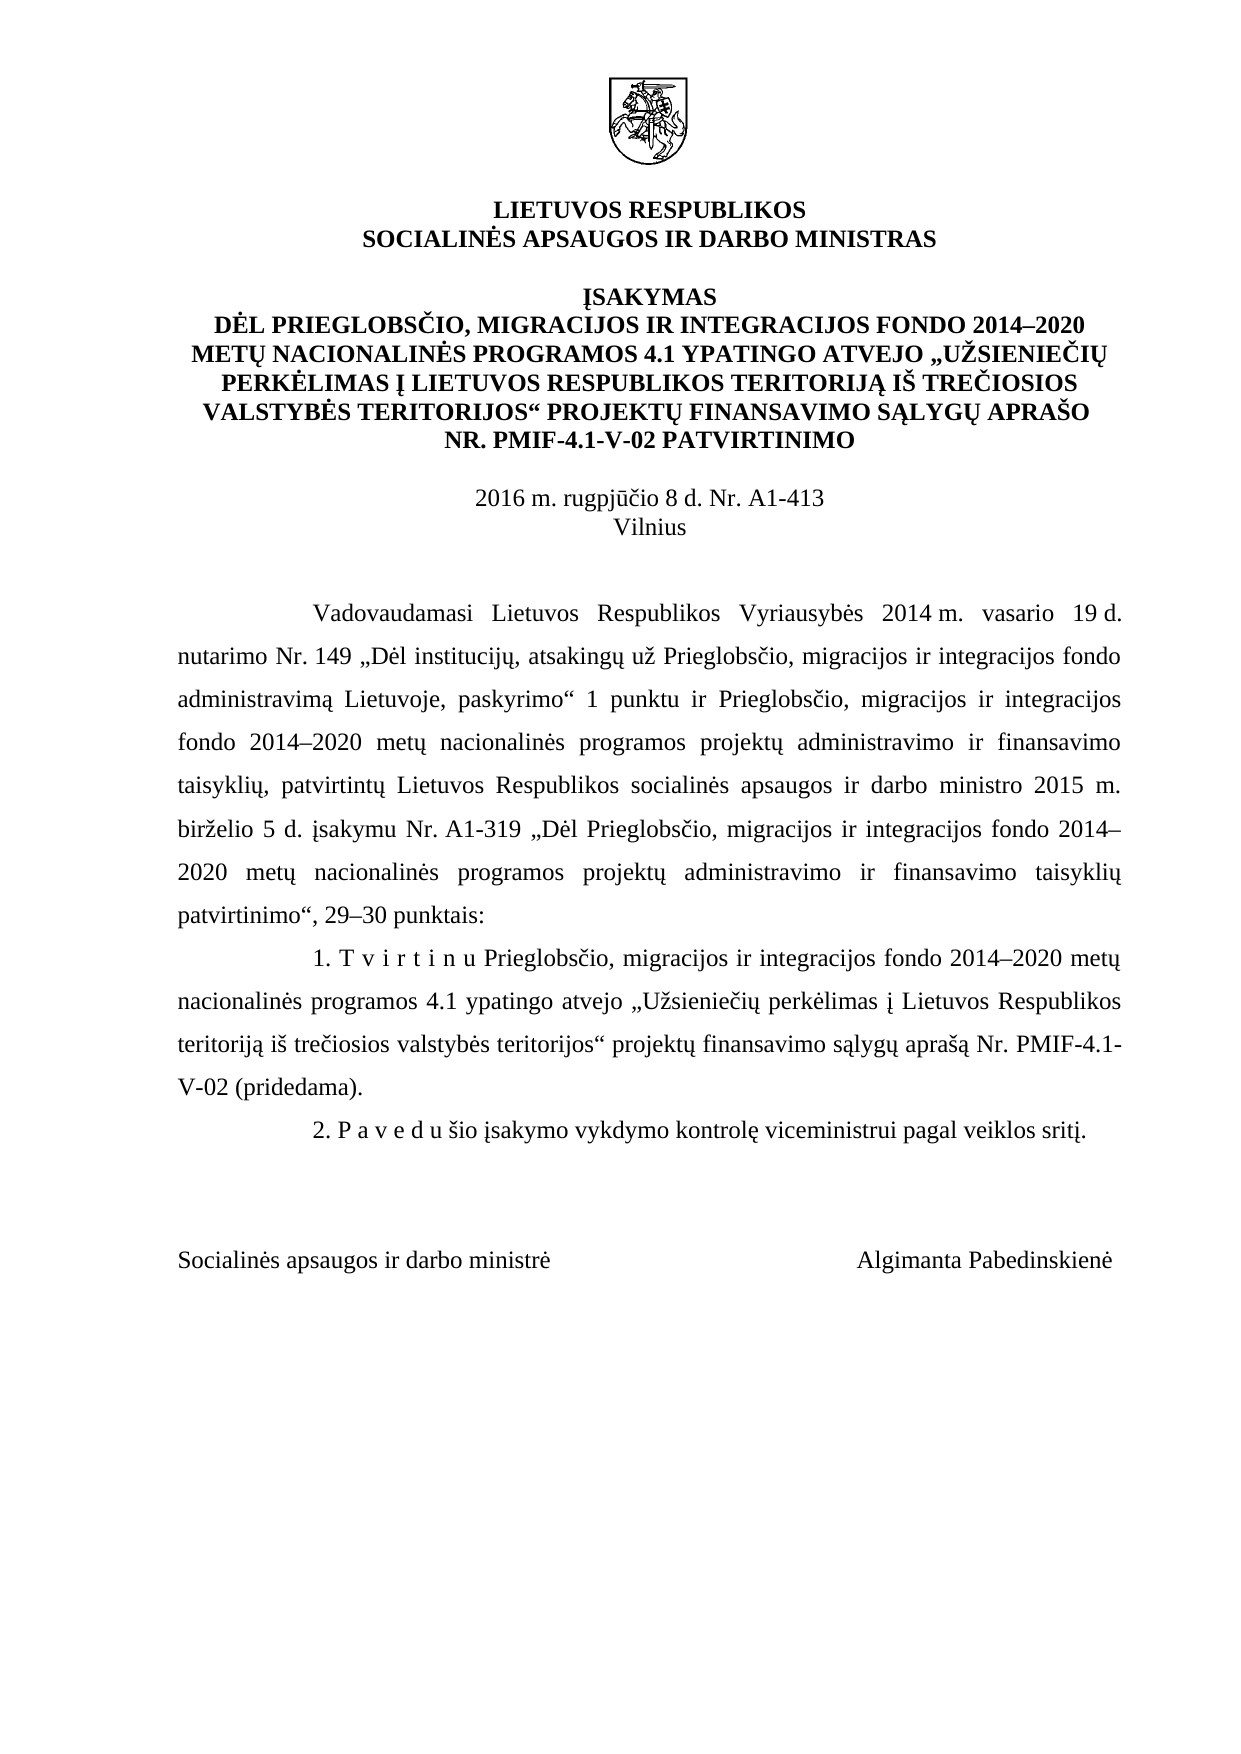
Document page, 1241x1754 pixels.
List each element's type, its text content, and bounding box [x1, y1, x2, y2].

text Vadovaudamasi Lietuvos Respublikos Vyriausybės 2014 m. vasario 19 d. nutarimo Nr. 149 „Dėl institucijų, atsakingų už Prieglobsčio, migracijos ir integracijos fondo administravimą Lietuvoje, paskyrimo“ 1 punktu ir Prieglobsčio, migracijos ir integracijos fondo 2014–2020 metų nacionalinės programos projektų administravimo ir finansavimo taisyklių, patvirtintų Lietuvos Respublikos socialinės apsaugos ir darbo ministro 2015 m. birželio 5 d. įsakymu Nr. A1-319 „Dėl Prieglobsčio, migracijos ir integracijos fondo 2014–2020 metų nacionalinės programos projektų administravimo ir finansavimo taisyklių patvirtinimo“, 29–30 punktais: [177, 598, 1122, 929]
text 2016 m. rugpjūčio 8 d. Nr. A1-413 [177, 483, 1122, 512]
text ĮSAKYMAS [177, 282, 1122, 311]
text SOCIALINĖS APSAUGOS IR DARBO MINISTRAS [177, 224, 1122, 253]
text Vilnius [177, 512, 1122, 541]
text 1. T v i r t i n u Prieglobsčio, migracijos ir integracijos fondo 2014–2020 metų nacionalinės programos 4.1 ypatingo atvejo „Užsieniečių perkėlimas į Lietuvos Respublikos teritoriją iš trečiosios valstybės teritorijos“ projektų finansavimo sąlygų aprašą Nr. PMIF-4.1-V-02 (pridedama). [177, 943, 1122, 1101]
text 2. P a v e d u šio įsakymo vykdymo kontrolę viceministrui pagal veiklos sritį. [177, 1116, 1122, 1144]
text LIETUVOS RESPUBLIKOS [177, 196, 1122, 224]
text Socialinės apsaugos ir darbo ministrė Algimanta Pabedinskienė [177, 1245, 1122, 1274]
text NR. PMIF-4.1-V-02 PATVIRTINIMO [177, 426, 1122, 454]
text DĖL PRIEGLOBSČIO, MIGRACIJOS IR INTEGRACIJOS FONDO 2014–2020 METŲ NACIONALINĖS PROGRAMOS 4.1 YPATINGO ATVEJO „UŽSIENIEČIŲ PERKĖLIMAS Į LIETUVOS RESPUBLIKOS TERITORIJĄ IŠ TREČIOSIOS VALSTYBĖS TERITORIJOS“ PROJEKTŲ FINANSAVIMO SĄLYGŲ APRAŠO [177, 311, 1122, 426]
